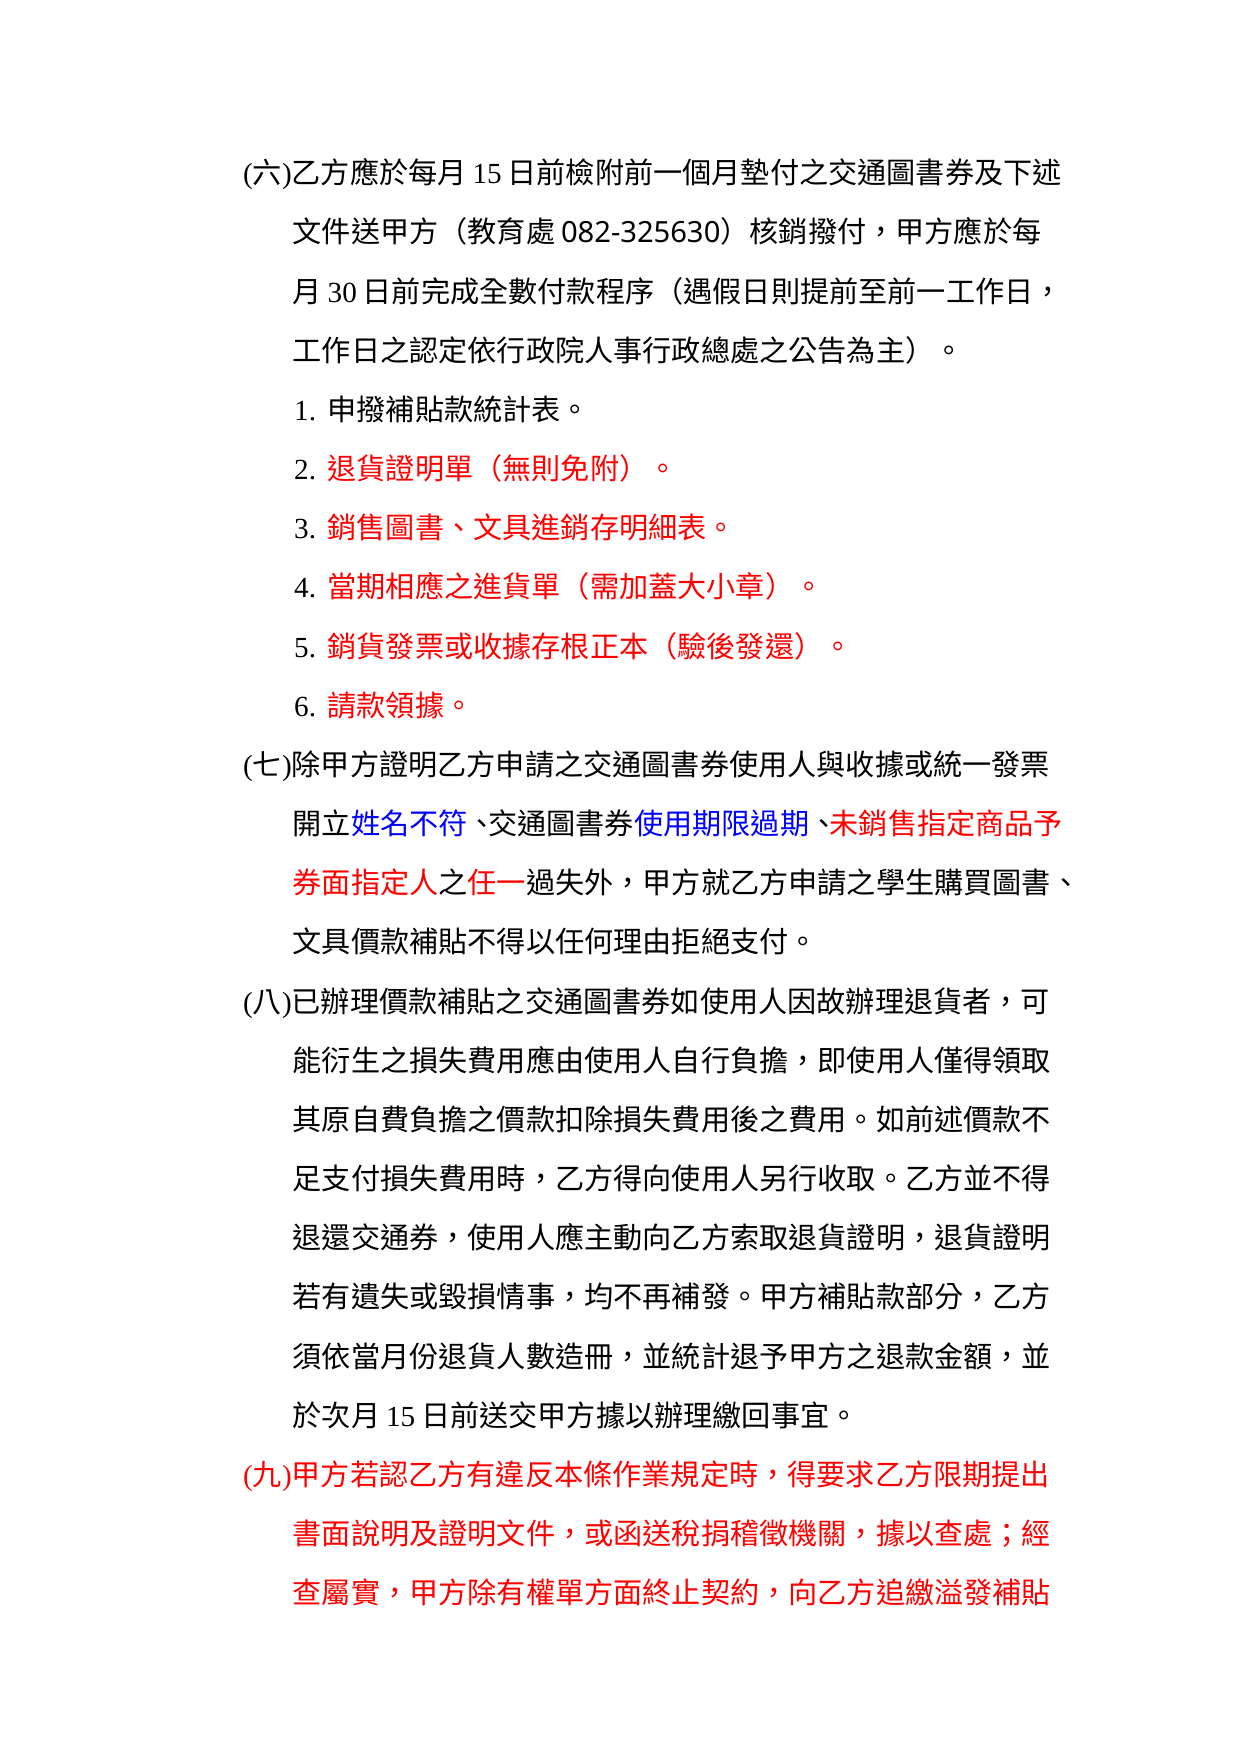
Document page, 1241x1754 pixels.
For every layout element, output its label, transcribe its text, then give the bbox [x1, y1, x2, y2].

text (七)除甲方證明乙方申請之交通圖書券使用人與收據或統一發票開立姓名不符、交通圖書券使用期限過期、未銷售指定商品予券面指定人之任一過失外，甲方就乙方申請之學生購買圖書、文具價款補貼不得以任何理由拒絕支付。 [243, 742, 1063, 961]
list 退貨證明單（無則免附）。 [294, 446, 1063, 488]
list 當期相應之進貨單（需加蓋大小章）。 [294, 564, 1063, 606]
list 銷貨發票或收據存根正本（驗後發還）。 [294, 623, 1063, 666]
list 銷售圖書、文具進銷存明細表。 [294, 505, 1063, 547]
text (九)甲方若認乙方有違反本條作業規定時，得要求乙方限期提出書面說明及證明文件，或函送稅捐稽徵機關，據以查處；經查屬實，甲方除有權單方面終止契約，向乙方追繳溢發補貼 [243, 1452, 1063, 1612]
text (八)已辦理價款補貼之交通圖書券如使用人因故辦理退貨者，可能衍生之損失費用應由使用人自行負擔，即使用人僅得領取其原自費負擔之價款扣除損失費用後之費用。如前述價款不足支付損失費用時，乙方得向使用人另行收取。乙方並不得退還交通券，使用人應主動向乙方索取退貨證明，退貨證明若有遺失或毀損情事，均不再補發。甲方補貼款部分，乙方須依當月份退貨人數造冊，並統計退予甲方之退款金額，並於次月15日前送交甲方據以辦理繳回事宜。 [243, 978, 1063, 1435]
list 請款領據。 [294, 682, 1063, 725]
text (六)乙方應於每月15日前檢附前一個月墊付之交通圖書券及下述文件送甲方（教育處082-325630）核銷撥付，甲方應於每月30日前完成全數付款程序（遇假日則提前至前一工作日，工作日之認定依行政院人事行政總處之公告為主）。 [243, 150, 1063, 370]
list 申撥補貼款統計表。 [294, 387, 1063, 429]
